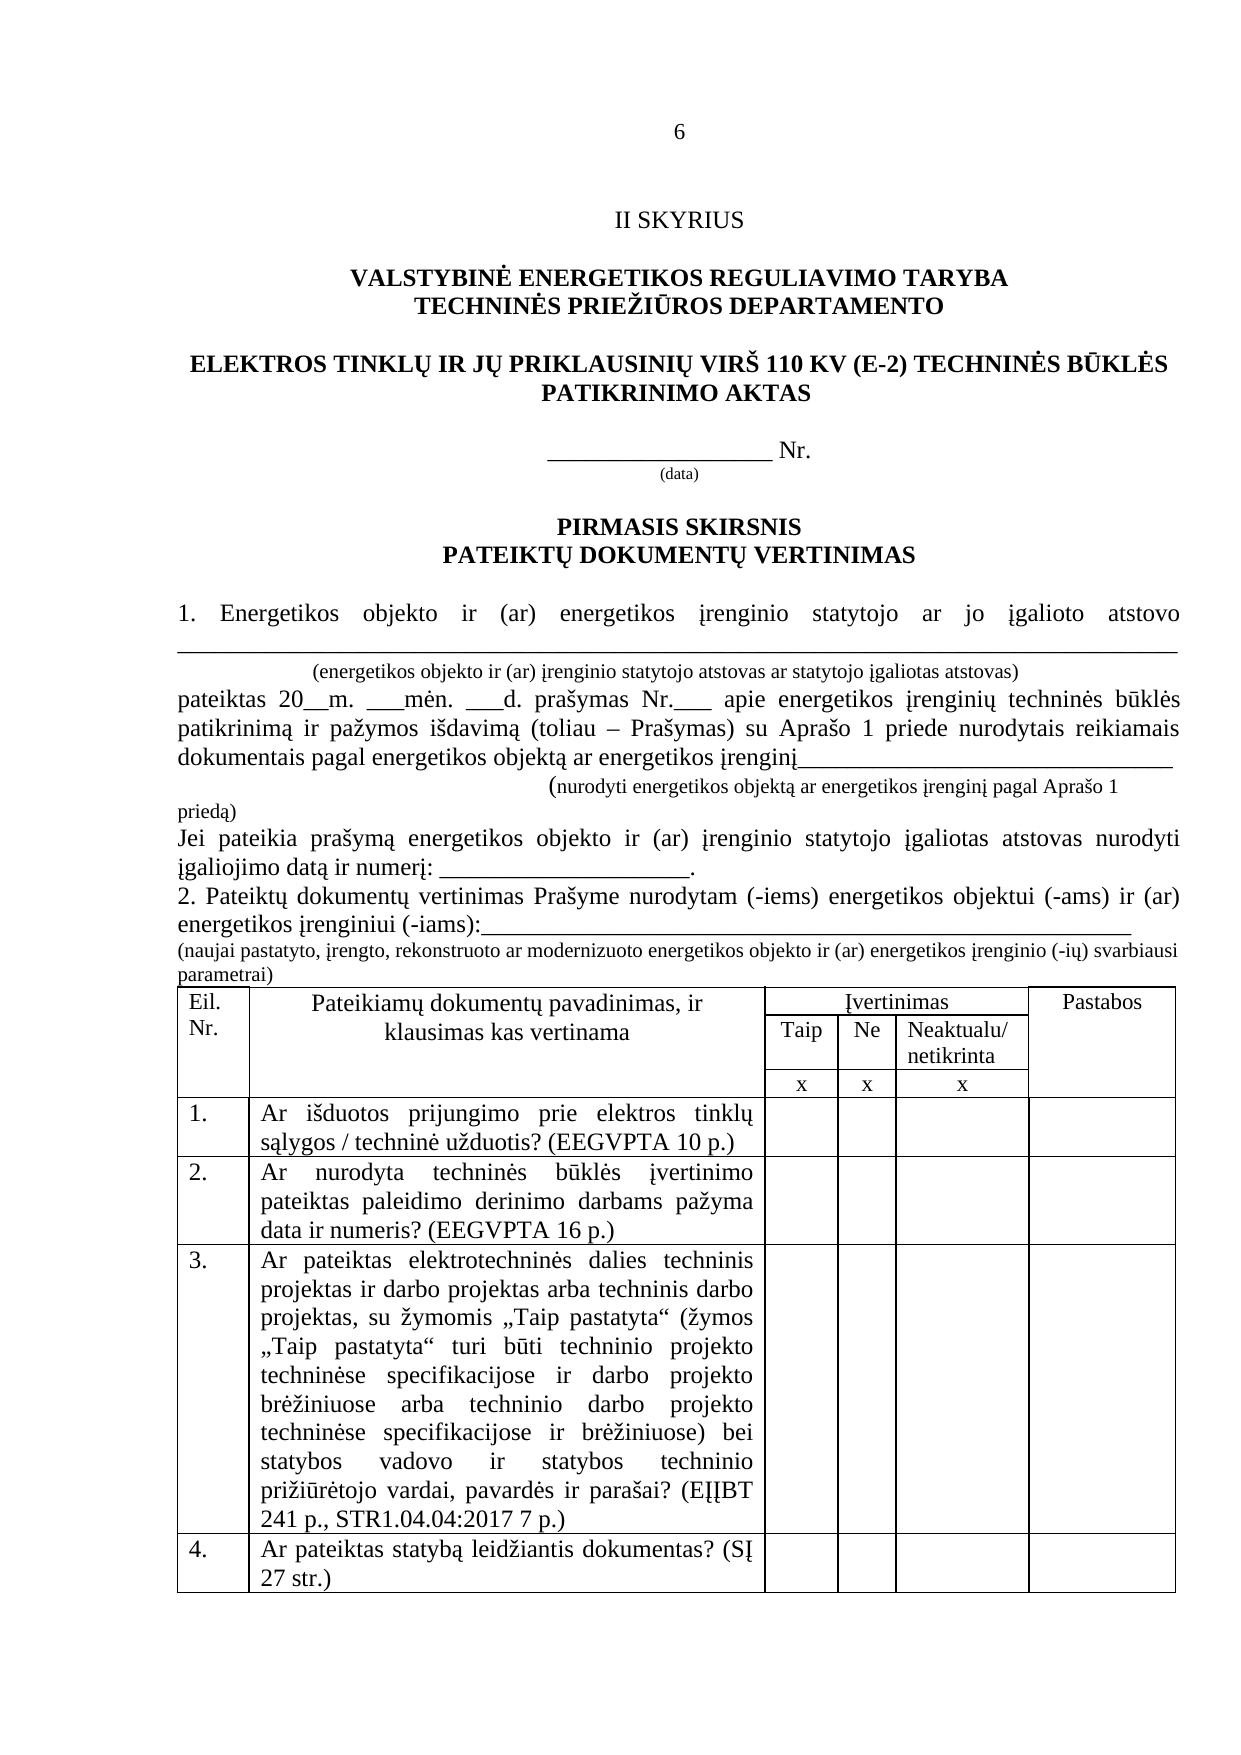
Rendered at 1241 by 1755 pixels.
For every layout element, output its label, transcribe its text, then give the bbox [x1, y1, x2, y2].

text (data) [177, 464, 1181, 483]
table_cell [897, 1098, 1028, 1156]
table_cell Ar pateiktas elektrotechninės dalies techninis projektas ir darbo projektas arba techninis darbo projektas, su žymomis „Taip pastatyta“ (žymos „Taip pastatyta“ turi būti techninio projekto techninėse specifikacijose ir darbo projekto brėžiniuose arba techninio darbo projekto techninėse specifikacijose ir brėžiniuose) bei statybos vadovo ir statybos techninio prižiūrėtojo vardai, pavardės ir parašai? (EĮĮBT 241 p., STR1.04.04:2017 7 p.) [250, 1245, 764, 1532]
text II SKYRIUS [177, 205, 1181, 234]
table_cell x [766, 1070, 837, 1097]
table_cell [766, 1098, 837, 1156]
table_cell 2. [178, 1157, 248, 1243]
text (nurodyti energetikos objektą ar energetikos įrenginį pagal Aprašo 1 priedą) [177, 771, 1181, 823]
table_cell 3. [178, 1245, 248, 1532]
table_cell [1030, 1245, 1175, 1532]
table_cell [839, 1245, 895, 1532]
table_cell [766, 1245, 837, 1532]
table_cell [897, 1534, 1028, 1592]
text ELEKTROS TINKLŲ IR JŲ PRIKLAUSINIŲ VIRŠ 110 KV (E-2) TECHNINĖS BŪKLĖS PATIKRINIMO AKTAS [177, 349, 1181, 406]
table_cell [839, 1534, 895, 1592]
text TECHNINĖS PRIEŽIŪROS DEPARTAMENTO [177, 291, 1181, 320]
table_cell [1030, 1157, 1175, 1243]
table_header Pateikiamų dokumentų pavadinimas, ir klausimas kas vertinama [250, 988, 764, 1069]
table_cell [839, 1157, 895, 1243]
table_cell [897, 1245, 1028, 1532]
table_cell Ar nurodyta techninės būklės įvertinimo pateiktas paleidimo derinimo darbams pažyma data ir numeris? (EEGVPTA 16 p.) [250, 1157, 764, 1243]
table_cell [897, 1157, 1028, 1243]
text PATEIKTŲ DOKUMENTŲ VERTINIMAS [177, 541, 1181, 569]
text VALSTYBINĖ ENERGETIKOS REGULIAVIMO TARYBA [177, 263, 1181, 291]
table_cell 4. [178, 1534, 248, 1592]
table_cell [766, 1534, 837, 1592]
table_cell [178, 1069, 249, 1097]
table_cell x [897, 1070, 1028, 1097]
text __________________ Nr. [177, 435, 1181, 464]
table_cell [250, 1069, 764, 1097]
table_header Pastabos [1029, 988, 1175, 1069]
table_cell [766, 1157, 837, 1243]
table_cell [839, 1098, 895, 1156]
table_cell Ar pateiktas statybą leidžiantis dokumentas? (SĮ 27 str.) [250, 1534, 764, 1592]
text 1. Energetikos objekto ir (ar) energetikos įrenginio statytojo ar jo įgalioto atstovo ________________________________________________________________________________ (energetikos objekto ir (ar) įrenginio statytojo atstovas ar statytojo įgaliotas atstovas) [177, 598, 1181, 684]
table_cell Neaktualu/ netikrinta [897, 1016, 1028, 1069]
table_cell x [839, 1070, 895, 1097]
text Jei pateikia prašymą energetikos objekto ir (ar) įrenginio statytojo įgaliotas atstovas nurodyti įgaliojimo datą ir numerį: ____________________. [177, 823, 1181, 881]
text 2. Pateiktų dokumentų vertinimas Prašyme nurodytam (-iems) energetikos objektui (-ams) ir (ar) energetikos įrenginiui (-iams):____________________________________________________ [177, 881, 1181, 938]
table_cell [1030, 1534, 1175, 1592]
table_cell Ar išduotos prijungimo prie elektros tinklų sąlygos / techninė užduotis? (EEGVPTA 10 p.) [250, 1098, 764, 1156]
text pateiktas 20__m. ___mėn. ___d. prašymas Nr.___ apie energetikos įrenginių techninės būklės patikrinimą ir pažymos išdavimą (toliau – Prašymas) su Aprašo 1 priede nurodytais reikiamais dokumentais pagal energetikos objektą ar energetikos įrenginį______________________________ [177, 684, 1181, 771]
table_cell Taip [766, 1016, 837, 1069]
table_header Įvertinimas [766, 988, 1028, 1014]
table_cell 1. [178, 1098, 248, 1156]
table_header Eil. Nr. [178, 988, 249, 1069]
table_cell [1029, 1069, 1175, 1097]
text PIRMASIS SKIRSNIS [177, 512, 1181, 541]
table_cell [1030, 1098, 1175, 1156]
text (naujai pastatyto, įrengto, rekonstruoto ar modernizuoto energetikos objekto ir (ar) energetikos įrenginio (-ių) svarbiausi parametrai) [177, 938, 1181, 986]
table_cell Ne [839, 1016, 895, 1069]
